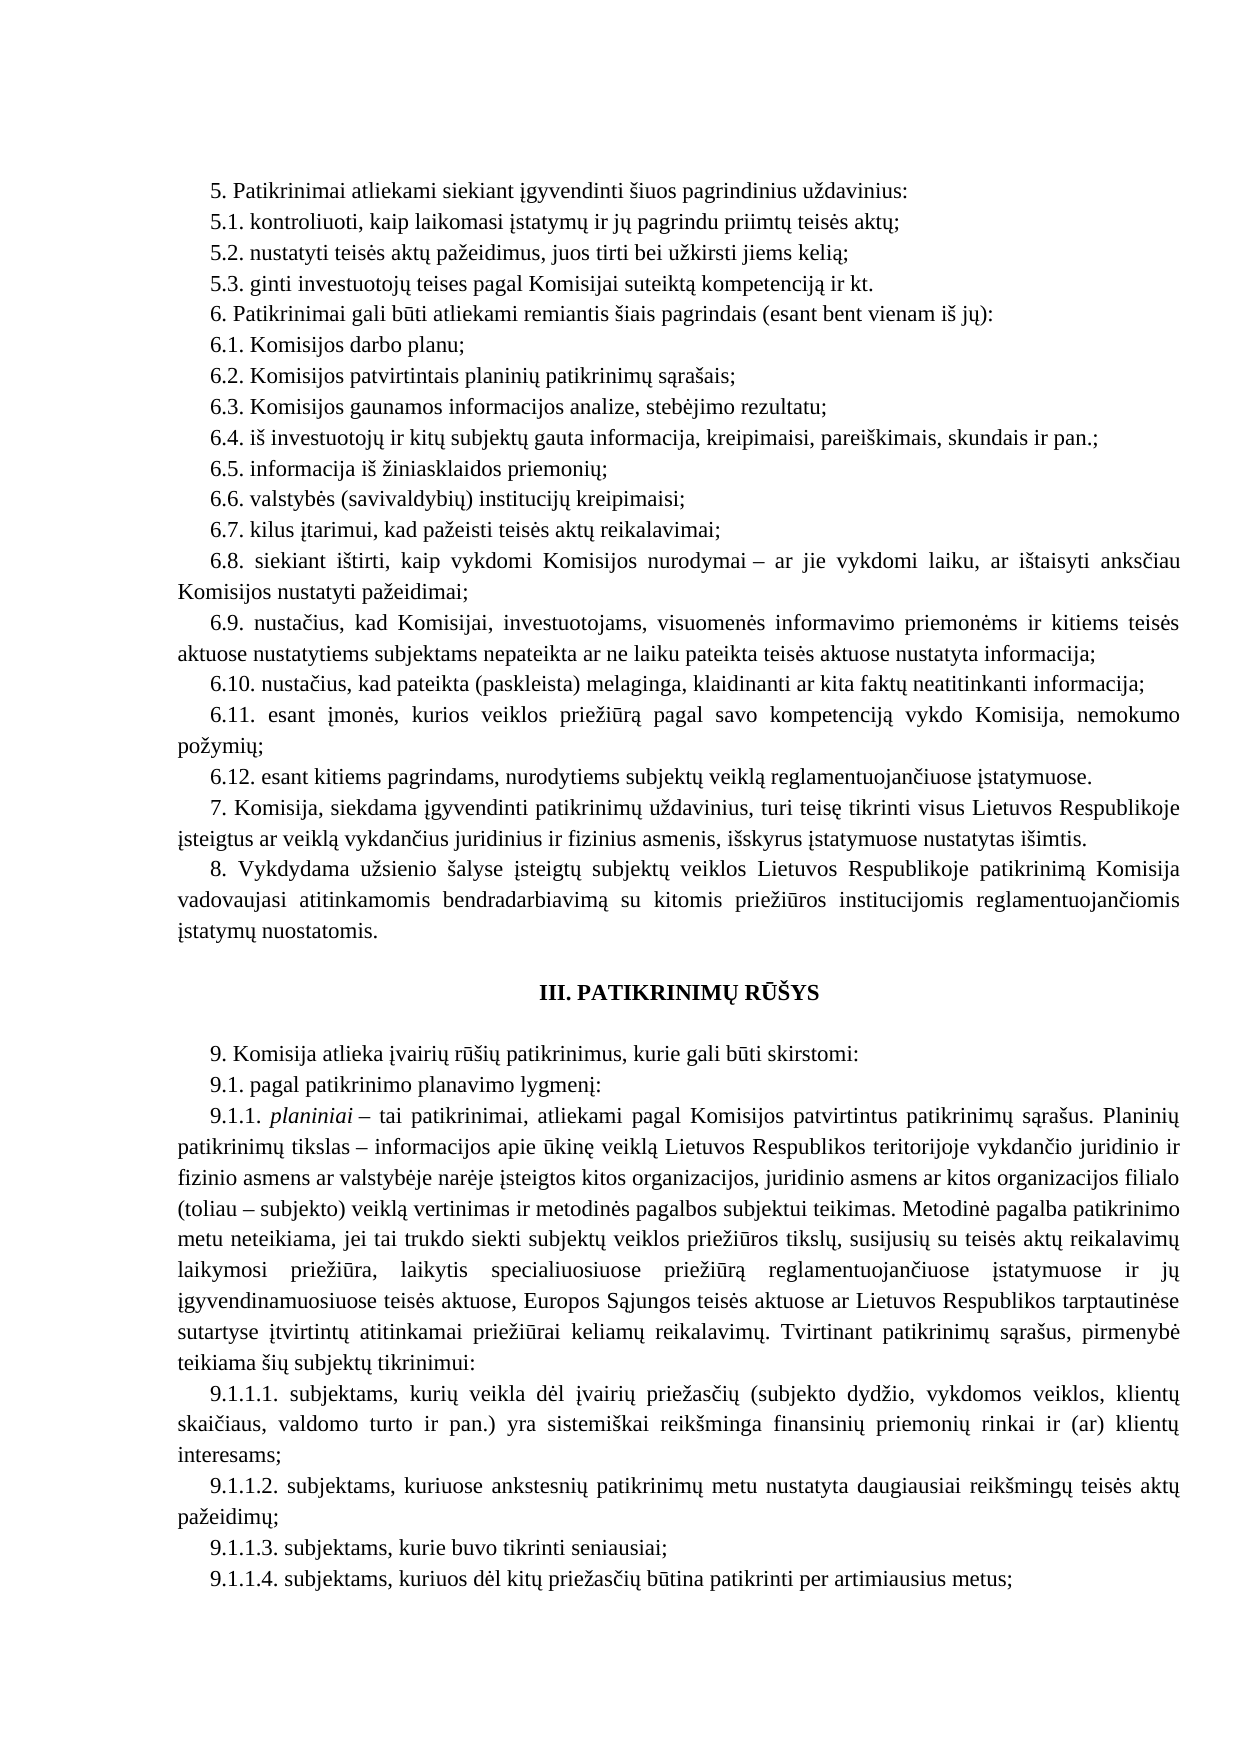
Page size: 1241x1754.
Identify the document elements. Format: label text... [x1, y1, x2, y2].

text 9.1.1.1. subjektams, kurių veikla dėl įvairių priežasčių (subjekto dydžio, vykdomos veiklos, klientų skaičiaus, valdomo turto ir pan.) yra sistemiškai reikšminga finansinių priemonių rinkai ir (ar) klientų interesams; [177, 1380, 1181, 1468]
text 7. Komisija, siekdama įgyvendinti patikrinimų uždavinius, turi teisę tikrinti visus Lietuvos Respublikoje įsteigtus ar veiklą vykdančius juridinius ir fizinius asmenis, išskyrus įstatymuose nustatytas išimtis. [177, 794, 1181, 851]
text 6.7. kilus įtarimui, kad pažeisti teisės aktų reikalavimai; [177, 516, 1181, 543]
text 6.1. Komisijos darbo planu; [177, 331, 1181, 358]
text 5. Patikrinimai atliekami siekiant įgyvendinti šiuos pagrindinius uždavinius: [177, 177, 1181, 203]
text 5.2. nustatyti teisės aktų pažeidimus, juos tirti bei užkirsti jiems kelią; [177, 239, 1181, 265]
text 6.4. iš investuotojų ir kitų subjektų gauta informacija, kreipimaisi, pareiškimais, skundais ir pan.; [177, 424, 1181, 450]
text 9.1.1.3. subjektams, kurie buvo tikrinti seniausiai; [177, 1534, 1181, 1560]
text 9.1.1. planiniai – tai patikrinimai, atliekami pagal Komisijos patvirtintus patikrinimų sąrašus. Planinių patikrinimų tikslas – informacijos apie ūkinę veiklą Lietuvos Respublikos teritorijoje vykdančio juridinio ir fizinio asmens ar valstybėje narėje įsteigtos kitos organizacijos, juridinio asmens ar kitos organizacijos filialo (toliau – subjekto) veiklą vertinimas ir metodinės pagalbos subjektui teikimas. Metodinė pagalba patikrinimo metu neteikiama, jei tai trukdo siekti subjektų veiklos priežiūros tikslų, susijusių su teisės aktų reikalavimų laikymosi priežiūra, laikytis specialiuosiuose priežiūrą reglamentuojančiuose įstatymuose ir jų įgyvendinamuosiuose teisės aktuose, Europos Sąjungos teisės aktuose ar Lietuvos Respublikos tarptautinėse sutartyse įtvirtintų atitinkamai priežiūrai keliamų reikalavimų. Tvirtinant patikrinimų sąrašus, pirmenybė teikiama šių subjektų tikrinimui: [177, 1102, 1181, 1375]
text 9.1.1.2. subjektams, kuriuose ankstesnių patikrinimų metu nustatyta daugiausiai reikšmingų teisės aktų pažeidimų; [177, 1472, 1181, 1529]
text 9.1.1.4. subjektams, kuriuos dėl kitų priežasčių būtina patikrinti per artimiausius metus; [177, 1565, 1181, 1591]
text 8. Vykdydama užsienio šalyse įsteigtų subjektų veiklos Lietuvos Respublikoje patikrinimą Komisija vadovaujasi atitinkamomis bendradarbiavimą su kitomis priežiūros institucijomis reglamentuojančiomis įstatymų nuostatomis. [177, 856, 1181, 943]
text 5.1. kontroliuoti, kaip laikomasi įstatymų ir jų pagrindu priimtų teisės aktų; [177, 208, 1181, 234]
text 5.3. ginti investuotojų teises pagal Komisijai suteiktą kompetenciją ir kt. [177, 270, 1181, 296]
text 6.2. Komisijos patvirtintais planinių patikrinimų sąrašais; [177, 362, 1181, 388]
text 6.6. valstybės (savivaldybių) institucijų kreipimaisi; [177, 486, 1181, 512]
text 6.9. nustačius, kad Komisijai, investuotojams, visuomenės informavimo priemonėms ir kitiems teisės aktuose nustatytiems subjektams nepateikta ar ne laiku pateikta teisės aktuose nustatyta informacija; [177, 609, 1181, 666]
text 6.10. nustačius, kad pateikta (paskleista) melaginga, klaidinanti ar kita faktų neatitinkanti informacija; [177, 671, 1181, 697]
text 9. Komisija atlieka įvairių rūšių patikrinimus, kurie gali būti skirstomi: [177, 1041, 1181, 1067]
text III. PATIKRINIMŲ RŪŠYS [177, 979, 1181, 1005]
text 6. Patikrinimai gali būti atliekami remiantis šiais pagrindais (esant bent vienam iš jų): [177, 301, 1181, 327]
text 6.3. Komisijos gaunamos informacijos analize, stebėjimo rezultatu; [177, 393, 1181, 419]
text 9.1. pagal patikrinimo planavimo lygmenį: [177, 1071, 1181, 1098]
text 6.5. informacija iš žiniasklaidos priemonių; [177, 455, 1181, 481]
text 6.12. esant kitiems pagrindams, nurodytiems subjektų veiklą reglamentuojančiuose įstatymuose. [177, 763, 1181, 789]
text 6.11. esant įmonės, kurios veiklos priežiūrą pagal savo kompetenciją vykdo Komisija, nemokumo požymių; [177, 701, 1181, 758]
text 6.8. siekiant ištirti, kaip vykdomi Komisijos nurodymai – ar jie vykdomi laiku, ar ištaisyti anksčiau Komisijos nustatyti pažeidimai; [177, 547, 1181, 604]
